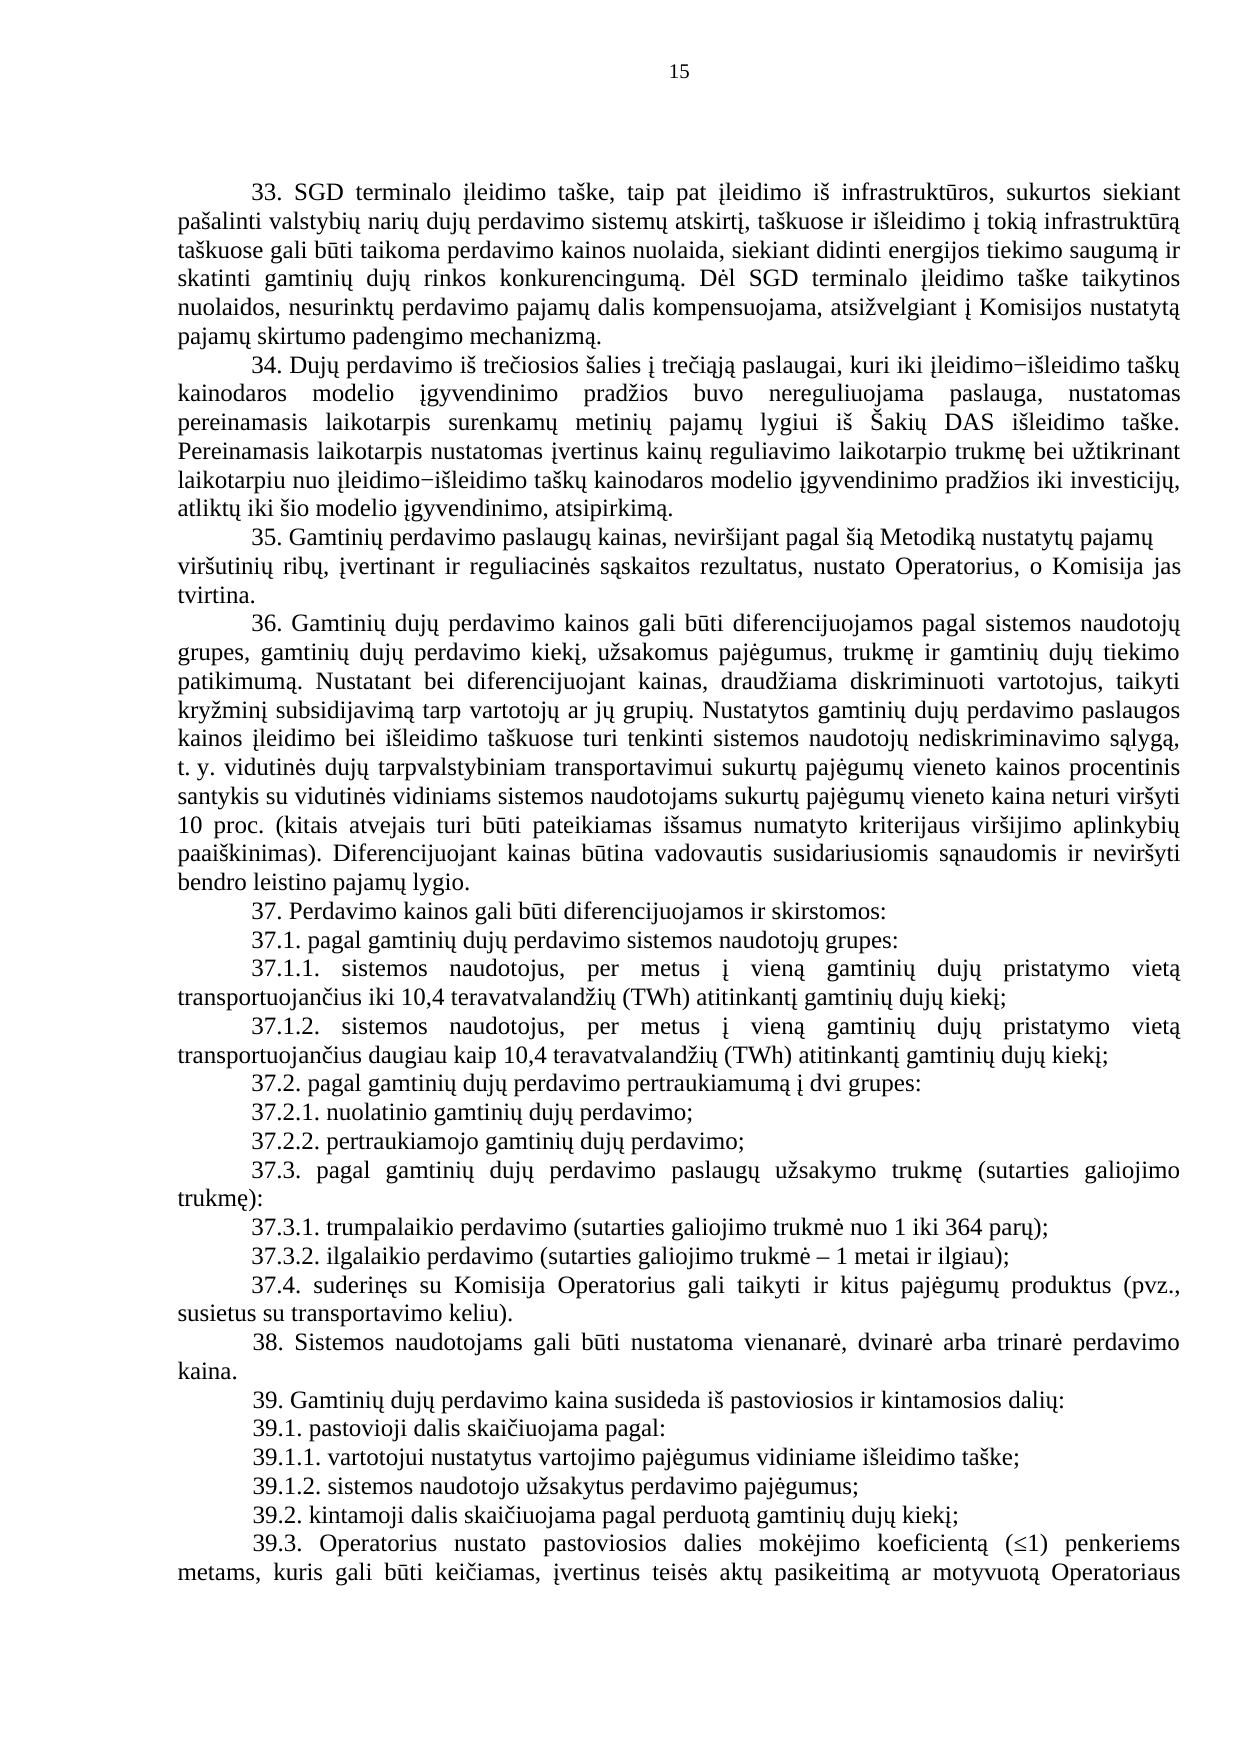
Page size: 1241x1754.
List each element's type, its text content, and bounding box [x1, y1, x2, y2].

text 37.1. pagal gamtinių dujų perdavimo sistemos naudotojų grupes: [177, 925, 1181, 953]
text 39.1. pastovioji dalis skaičiuojama pagal: [177, 1413, 1181, 1442]
text 39. Gamtinių dujų perdavimo kaina susideda iš pastoviosios ir kintamosios dalių: [177, 1385, 1181, 1413]
text viršutinių ribų, įvertinant ir reguliacinės sąskaitos rezultatus, nustato Operatorius, o Komisija jas tvirtina. [177, 551, 1181, 608]
text 37.1.1. sistemos naudotojus, per metus į vieną gamtinių dujų pristatymo vietą transportuojančius iki 10,4 teravatvalandžių (TWh) atitinkantį gamtinių dujų kiekį; [177, 953, 1181, 1011]
text 39.1.1. vartotojui nustatytus vartojimo pajėgumus vidiniame išleidimo taške; [177, 1442, 1181, 1471]
text 38. Sistemos naudotojams gali būti nustatoma vienanarė, dvinarė arba trinarė perdavimo kaina. [177, 1327, 1181, 1385]
text 37.2. pagal gamtinių dujų perdavimo pertraukiamumą į dvi grupes: [177, 1068, 1181, 1097]
text 35. Gamtinių perdavimo paslaugų kainas, neviršijant pagal šią Metodiką nustatytų pajamų [177, 522, 1181, 551]
text 37.3. pagal gamtinių dujų perdavimo paslaugų užsakymo trukmę (sutarties galiojimo trukmę): [177, 1155, 1181, 1212]
text 34. Dujų perdavimo iš trečiosios šalies į trečiąją paslaugai, kuri iki įleidimo−išleidimo taškų kainodaros modelio įgyvendinimo pradžios buvo nereguliuojama paslauga, nustatomas pereinamasis laikotarpis surenkamų metinių pajamų lygiui iš Šakių DAS išleidimo taške. Pereinamasis laikotarpis nustatomas įvertinus kainų reguliavimo laikotarpio trukmę bei užtikrinant laikotarpiu nuo įleidimo−išleidimo taškų kainodaros modelio įgyvendinimo pradžios iki investicijų, atliktų iki šio modelio įgyvendinimo, atsipirkimą. [177, 350, 1181, 522]
text 37.3.1. trumpalaikio perdavimo (sutarties galiojimo trukmė nuo 1 iki 364 parų); [177, 1212, 1181, 1241]
text 39.1.2. sistemos naudotojo užsakytus perdavimo pajėgumus; [177, 1471, 1181, 1500]
text 33. SGD terminalo įleidimo taške, taip pat įleidimo iš infrastruktūros, sukurtos siekiant pašalinti valstybių narių dujų perdavimo sistemų atskirtį, taškuose ir išleidimo į tokią infrastruktūrą taškuose gali būti taikoma perdavimo kainos nuolaida, siekiant didinti energijos tiekimo saugumą ir skatinti gamtinių dujų rinkos konkurencingumą. Dėl SGD terminalo įleidimo taške taikytinos nuolaidos, nesurinktų perdavimo pajamų dalis kompensuojama, atsižvelgiant į Komisijos nustatytą pajamų skirtumo padengimo mechanizmą. [177, 177, 1181, 350]
text 39.3. Operatorius nustato pastoviosios dalies mokėjimo koeficientą (≤1) penkeriems metams, kuris gali būti keičiamas, įvertinus teisės aktų pasikeitimą ar motyvuotą Operatoriaus [177, 1528, 1181, 1586]
text 37.3.2. ilgalaikio perdavimo (sutarties galiojimo trukmė – 1 metai ir ilgiau); [177, 1241, 1181, 1270]
text 37.2.1. nuolatinio gamtinių dujų perdavimo; [177, 1097, 1181, 1126]
text 37.1.2. sistemos naudotojus, per metus į vieną gamtinių dujų pristatymo vietą transportuojančius daugiau kaip 10,4 teravatvalandžių (TWh) atitinkantį gamtinių dujų kiekį; [177, 1011, 1181, 1068]
text 37.2.2. pertraukiamojo gamtinių dujų perdavimo; [177, 1126, 1181, 1155]
text 36. Gamtinių dujų perdavimo kainos gali būti diferencijuojamos pagal sistemos naudotojų grupes, gamtinių dujų perdavimo kiekį, užsakomus pajėgumus, trukmę ir gamtinių dujų tiekimo patikimumą. Nustatant bei diferencijuojant kainas, draudžiama diskriminuoti vartotojus, taikyti kryžminį subsidijavimą tarp vartotojų ar jų grupių. Nustatytos gamtinių dujų perdavimo paslaugos kainos įleidimo bei išleidimo taškuose turi tenkinti sistemos naudotojų nediskriminavimo sąlygą, t. y. vidutinės dujų tarpvalstybiniam transportavimui sukurtų pajėgumų vieneto kainos procentinis santykis su vidutinės vidiniams sistemos naudotojams sukurtų pajėgumų vieneto kaina neturi viršyti 10 proc. (kitais atvejais turi būti pateikiamas išsamus numatyto kriterijaus viršijimo aplinkybių paaiškinimas). Diferencijuojant kainas būtina vadovautis susidariusiomis sąnaudomis ir neviršyti bendro leistino pajamų lygio. [177, 608, 1181, 896]
text 37.4. suderinęs su Komisija Operatorius gali taikyti ir kitus pajėgumų produktus (pvz., susietus su transportavimo keliu). [177, 1270, 1181, 1327]
text 39.2. kintamoji dalis skaičiuojama pagal perduotą gamtinių dujų kiekį; [252, 1500, 1181, 1528]
text 37. Perdavimo kainos gali būti diferencijuojamos ir skirstomos: [177, 896, 1181, 925]
